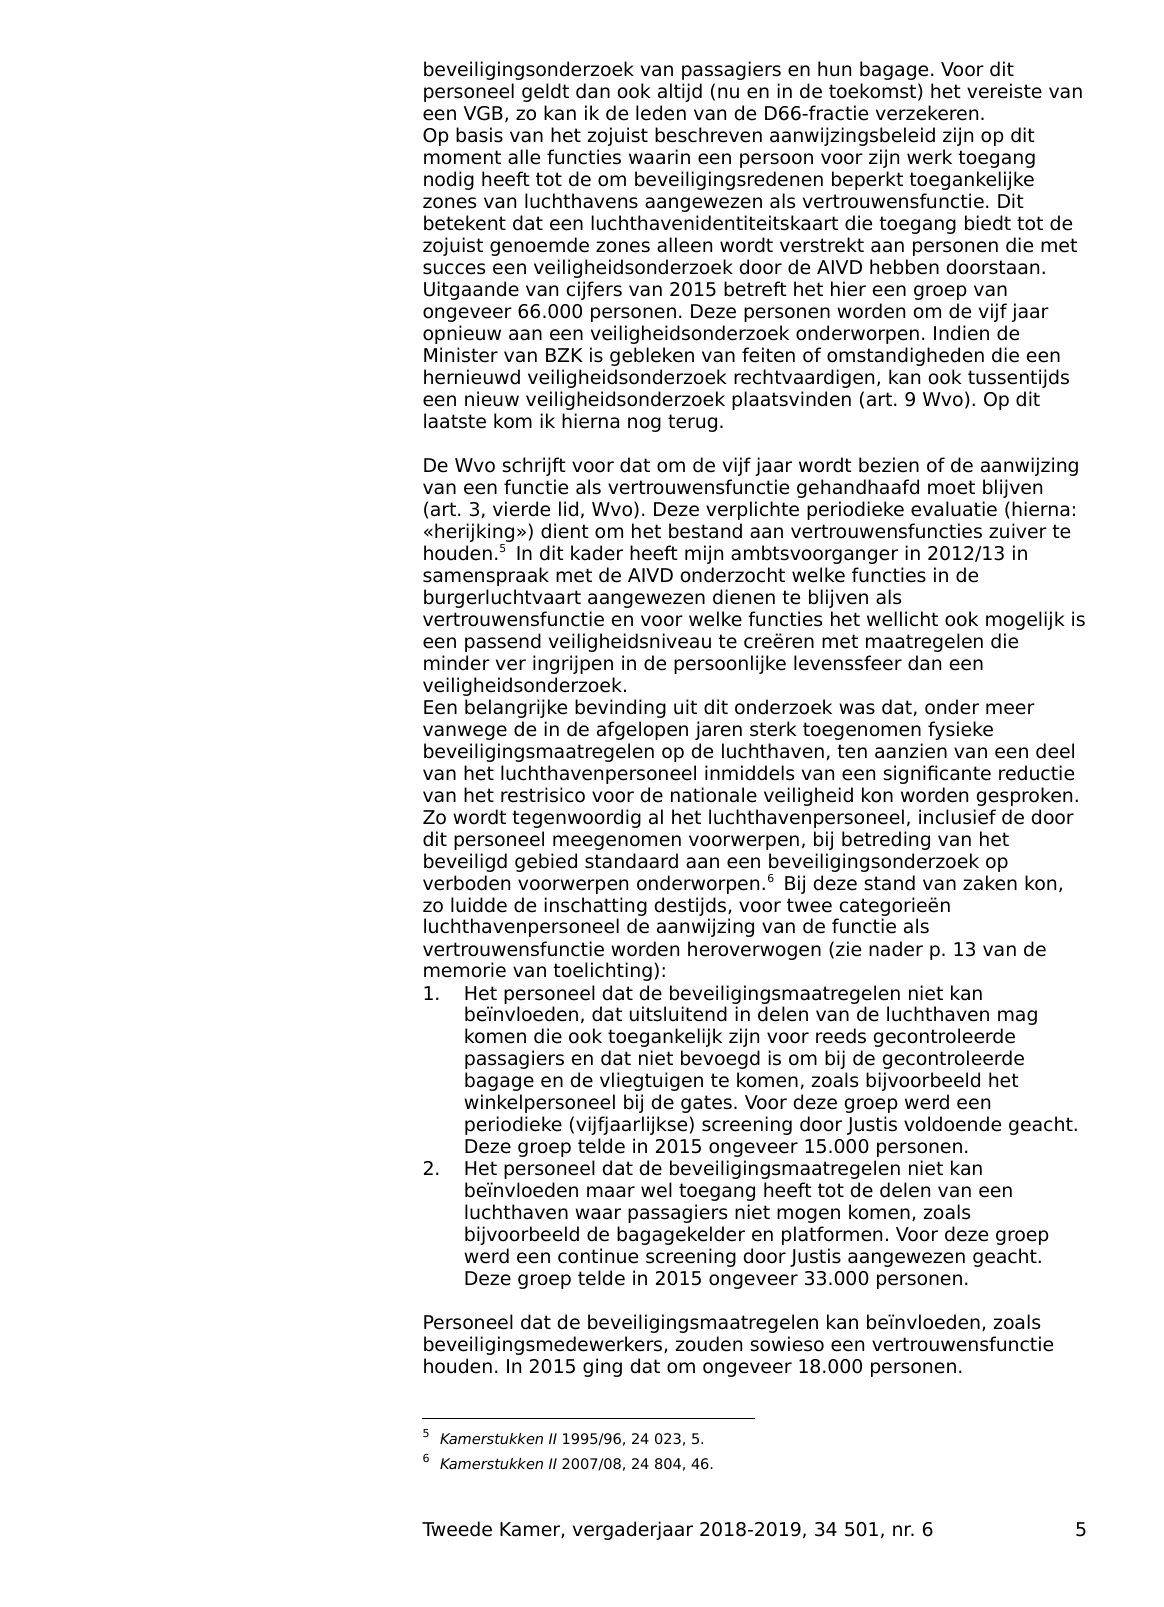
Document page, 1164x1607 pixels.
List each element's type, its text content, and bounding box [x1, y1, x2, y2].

text Een belangrijke bevinding uit dit onderzoek was dat, onder meer vanwege de in de afgelopen jaren sterk toegenomen fysieke beveiligingsmaatregelen op de luchthaven, ten aanzien van een deel van het luchthavenpersoneel inmiddels van een significante reductie van het restrisico voor de nationale veiligheid kon worden gesproken. Zo wordt tegenwoordig al het luchthavenpersoneel, inclusief de door dit personeel meegenomen voorwerpen, bij betreding van het beveiligd gebied standaard aan een beveiligingsonderzoek op verboden voorwerpen onderworpen. Bij deze stand van zaken kon, zo luidde de inschatting destijds, voor twee categorieën luchthavenpersoneel de aanwijzing van de functie als vertrouwensfunctie worden heroverwogen (zie nader p. 13 van de memorie van toelichting): [422, 697, 1087, 982]
text Kamerstukken II 1995/96, 24 023, 5. [422, 1427, 1087, 1449]
text beveiligingsonderzoek van passagiers en hun bagage. Voor dit personeel geldt dan ook altijd (nu en in de toekomst) het vereiste van een VGB, zo kan ik de leden van de D66-fractie verzekeren. [422, 59, 1087, 125]
text Op basis van het zojuist beschreven aanwijzingsbeleid zijn op dit moment alle functies waarin een persoon voor zijn werk toegang nodig heeft tot de om beveiligingsredenen beperkt toegankelijke zones van luchthavens aangewezen als vertrouwensfunctie. Dit betekent dat een luchthavenidentiteitskaart die toegang biedt tot de zojuist genoemde zones alleen wordt verstrekt aan personen die met succes een veiligheidsonderzoek door de AIVD hebben doorstaan. Uitgaande van cijfers van 2015 betreft het hier een groep van ongeveer 66.000 personen. Deze personen worden om de vijf jaar opnieuw aan een veiligheidsonderzoek onderworpen. Indien de Minister van BZK is gebleken van feiten of omstandigheden die een hernieuwd veiligheidsonderzoek rechtvaardigen, kan ook tussentijds een nieuw veiligheidsonderzoek plaatsvinden (art. 9 Wvo). Op dit laatste kom ik hierna nog terug. [422, 125, 1087, 433]
text Personeel dat de beveiligingsmaatregelen kan beïnvloeden, zoals beveiligingsmedewerkers, zouden sowieso een vertrouwensfunctie houden. In 2015 ging dat om ongeveer 18.000 personen. [422, 1312, 1087, 1378]
text 1. Het personeel dat de beveiligingsmaatregelen niet kan beïnvloeden, dat uitsluitend in delen van de luchthaven mag komen die ook toegankelijk zijn voor reeds gecontroleerde passagiers en dat niet bevoegd is om bij de gecontroleerde bagage en de vliegtuigen te komen, zoals bijvoorbeeld het winkelpersoneel bij de gates. Voor deze groep werd een periodieke (vijfjaarlijkse) screening door Justis voldoende geacht. Deze groep telde in 2015 ongeveer 15.000 personen. [422, 982, 1087, 1158]
text Kamerstukken II 2007/08, 24 804, 46. [422, 1452, 1087, 1474]
text 2. Het personeel dat de beveiligingsmaatregelen niet kan beïnvloeden maar wel toegang heeft tot de delen van een luchthaven waar passagiers niet mogen komen, zoals bijvoorbeeld de bagagekelder en platformen. Voor deze groep werd een continue screening door Justis aangewezen geacht. Deze groep telde in 2015 ongeveer 33.000 personen. [422, 1158, 1087, 1290]
text De Wvo schrijft voor dat om de vijf jaar wordt bezien of de aanwijzing van een functie als vertrouwensfunctie gehandhaafd moet blijven (art. 3, vierde lid, Wvo). Deze verplichte periodieke evaluatie (hierna: «herijking») dient om het bestand aan vertrouwensfuncties zuiver te houden. In dit kader heeft mijn ambtsvoorganger in 2012/13 in samenspraak met de AIVD onderzocht welke functies in de burgerluchtvaart aangewezen dienen te blijven als vertrouwensfunctie en voor welke functies het wellicht ook mogelijk is een passend veiligheidsniveau te creëren met maatregelen die minder ver ingrijpen in de persoonlijke levenssfeer dan een veiligheidsonderzoek. [422, 455, 1087, 697]
